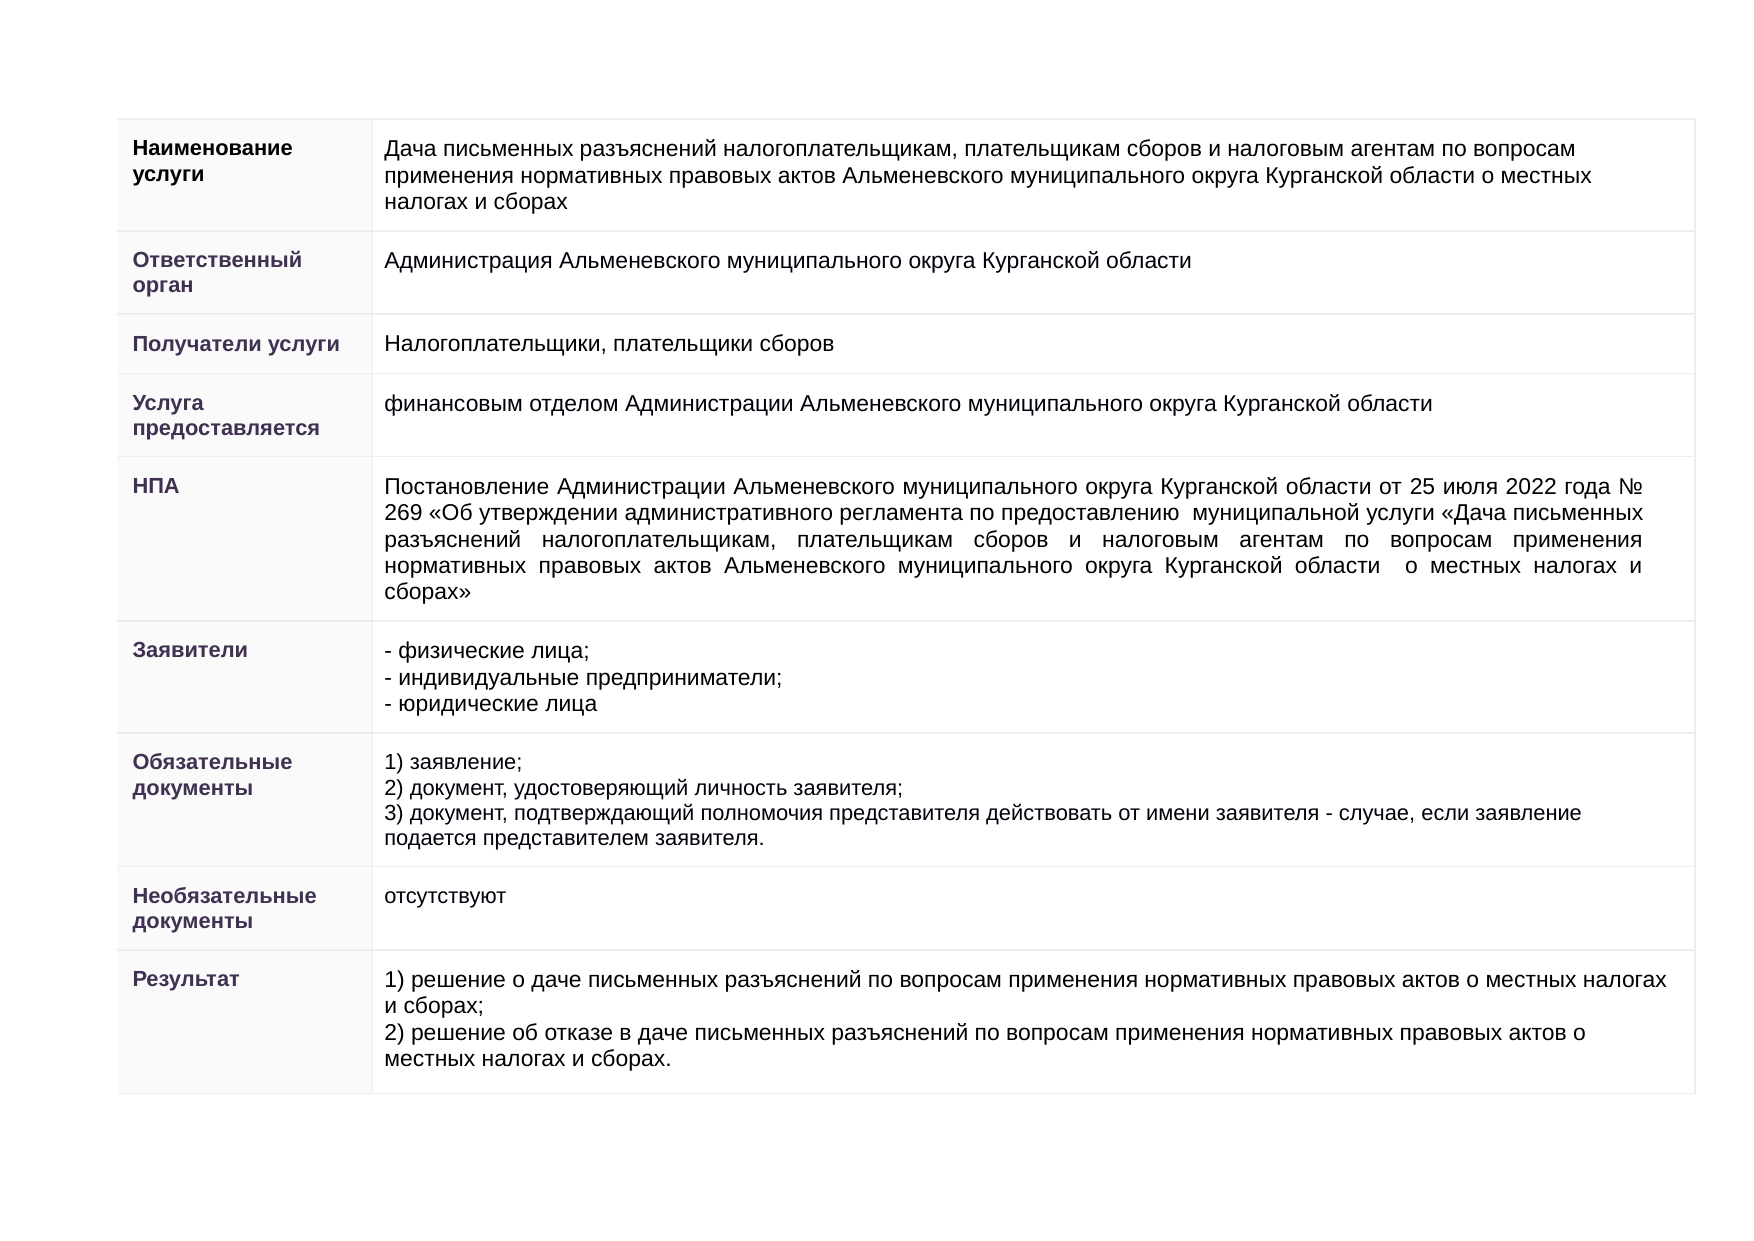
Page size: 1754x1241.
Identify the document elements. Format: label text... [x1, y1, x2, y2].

table_cell Налогоплательщики, плательщики сборов [373, 315, 1694, 372]
table_cell отсутствуют [373, 867, 1694, 949]
table_header Наименование услуги [117, 120, 372, 230]
table_cell Обязательные документы [117, 734, 372, 866]
table_cell НПА [117, 457, 372, 620]
table_cell Необязательные документы [117, 867, 372, 949]
table_cell Постановление Администрации Альменевского муниципального округа Курганской области от 25 июля 2022 года № 269 «Об утверждении административного регламента по предоставлению муниципальной услуги «Дача письменных разъяснений налогоплательщикам, плательщикам сборов и налоговым агентам по вопросам применения нормативных правовых актов Альменевского муниципального округа Курганской области о местных налогах и сборах» [373, 457, 1694, 620]
table_cell Услуга предоставляется [117, 374, 372, 456]
table_cell Заявители [117, 622, 372, 732]
table_cell Ответственный орган [117, 232, 372, 313]
table_cell - физические лица; - индивидуальные предприниматели; - юридические лица [373, 622, 1694, 732]
table_cell 1) решение о даче письменных разъяснений по вопросам применения нормативных правовых актов о местных налогах и сборах; 2) решение об отказе в даче письменных разъяснений по вопросам применения нормативных правовых актов о местных налогах и сборах. [373, 951, 1694, 1092]
table_header Дача письменных разъяснений налогоплательщикам, плательщикам сборов и налоговым агентам по вопросам применения нормативных правовых актов Альменевского муниципального округа Курганской области о местных налогах и сборах [373, 120, 1694, 230]
table_cell Администрация Альменевского муниципального округа Курганской области [373, 232, 1694, 313]
table_cell 1) заявление; 2) документ, удостоверяющий личность заявителя; 3) документ, подтверждающий полномочия представителя действовать от имени заявителя - случае, если заявление подается представителем заявителя. [373, 734, 1694, 866]
table_cell финансовым отделом Администрации Альменевского муниципального округа Курганской области [373, 374, 1694, 456]
table_cell Получатели услуги [117, 315, 372, 372]
table_cell Результат [117, 951, 372, 1092]
